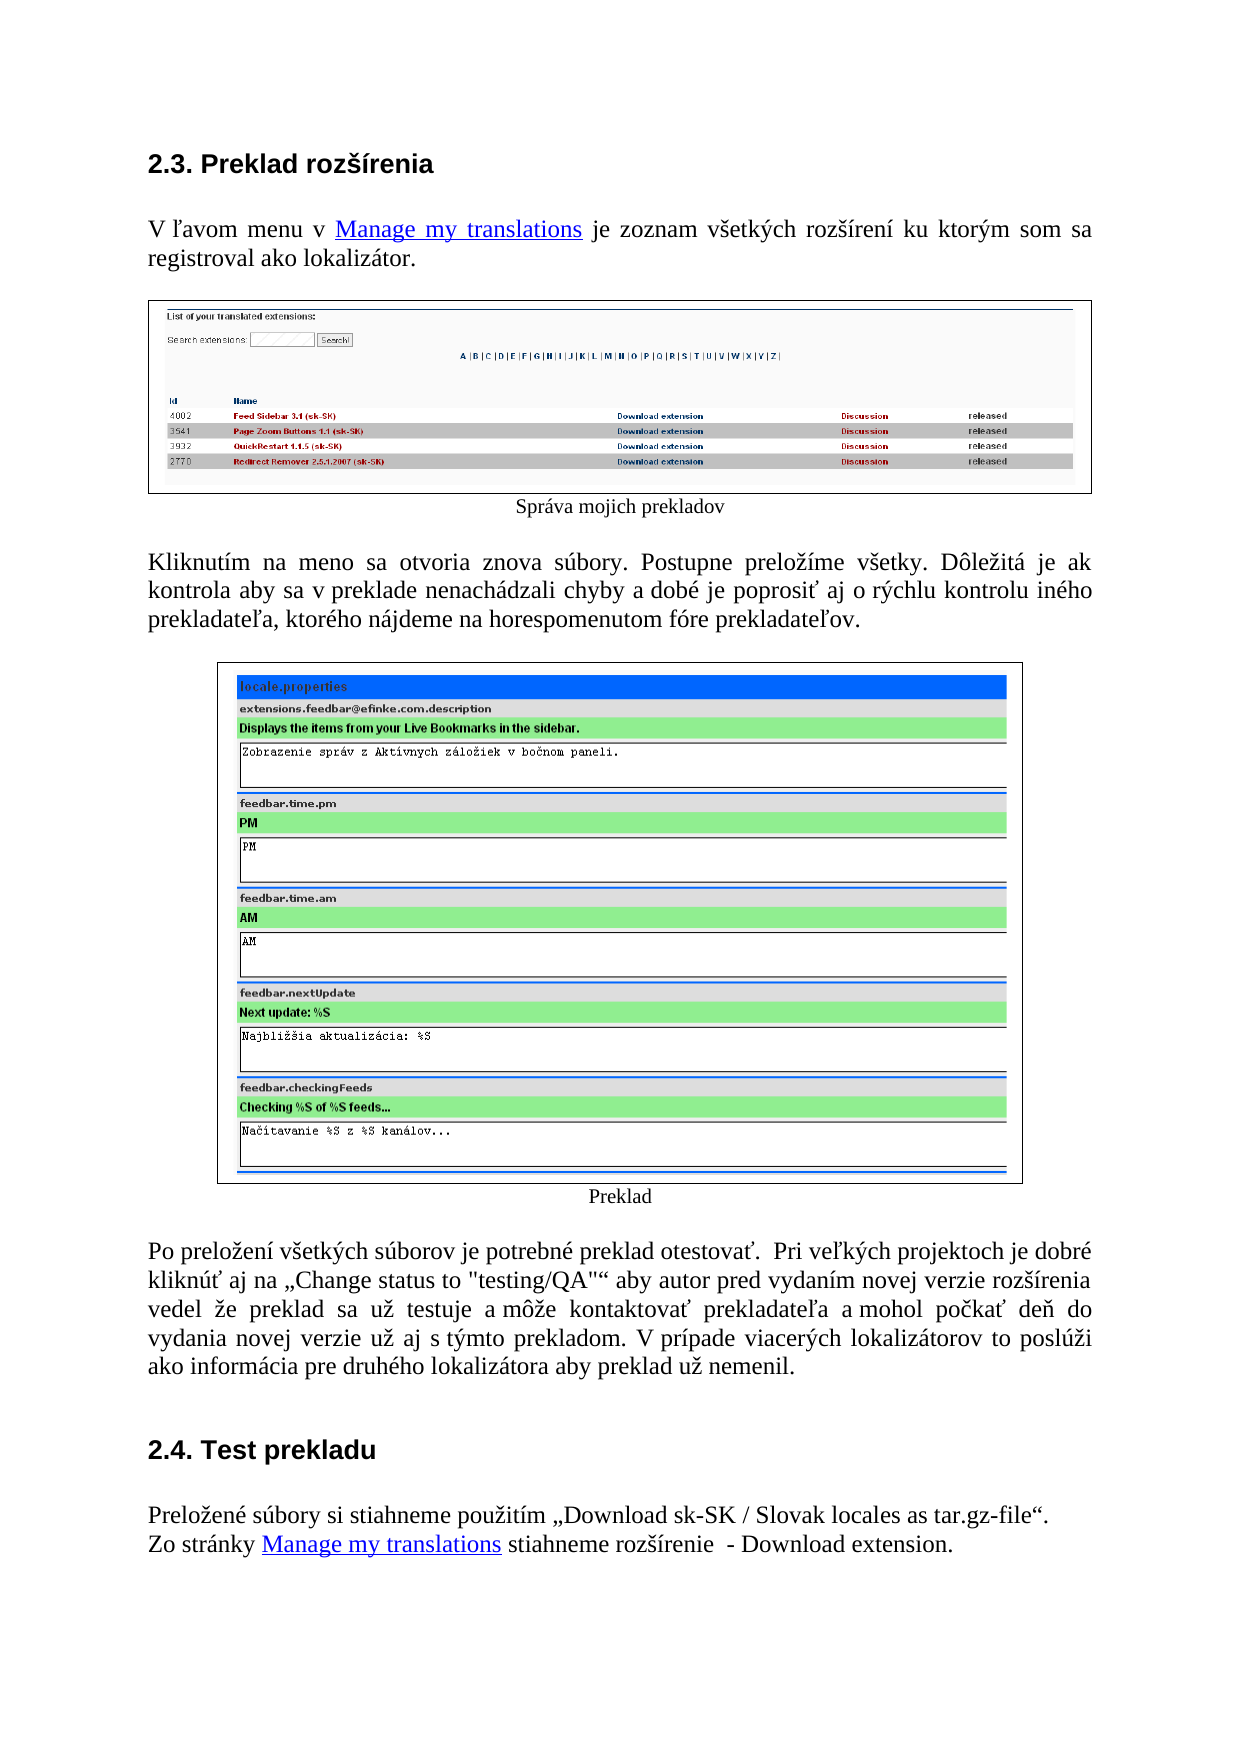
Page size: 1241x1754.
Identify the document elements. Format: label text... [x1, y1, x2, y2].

picture [233, 670, 1007, 1175]
text Kliknutím na meno sa otvoria znova súbory. Postupne preložíme všetky. Dôležitá je ak kontrola aby sa v preklade nenachádzali chyby a dobé je poprosiť aj o rýchlu kontrolu iného prekladateľa, ktorého nájdeme na horespomenutom fóre prekladateľov. [148, 547, 1092, 633]
subtitle 2.3. Preklad rozšírenia [148, 148, 1092, 179]
text Preklad [148, 1184, 1092, 1208]
subtitle 2.4. Test prekladu [148, 1434, 1092, 1465]
picture [164, 309, 1076, 485]
text Správa mojich prekladov [148, 494, 1092, 518]
text V ľavom menu v Manage my translations je zoznam všetkých rozšírení ku ktorým som sa registroval ako lokalizátor. [148, 214, 1092, 271]
text Zo stránky Manage my translations stiahneme rozšírenie - Download extension. [148, 1529, 1092, 1558]
text Po preložení všetkých súborov je potrebné preklad otestovať. Pri veľkých projektoch je dobré kliknúť aj na „Change status to "testing/QA"“ aby autor pred vydaním novej verzie rozšírenia vedel že preklad sa už testuje a môže kontaktovať prekladateľa a mohol počkať deň do vydania novej verzie už aj s týmto prekladom. V prípade viacerých lokalizátorov to poslúži ako informácia pre druhého lokalizátora aby preklad už nemenil. [148, 1236, 1092, 1380]
text Preložené súbory si stiahneme použitím „Download sk-SK / Slovak locales as tar.gz-file“. [148, 1500, 1092, 1529]
